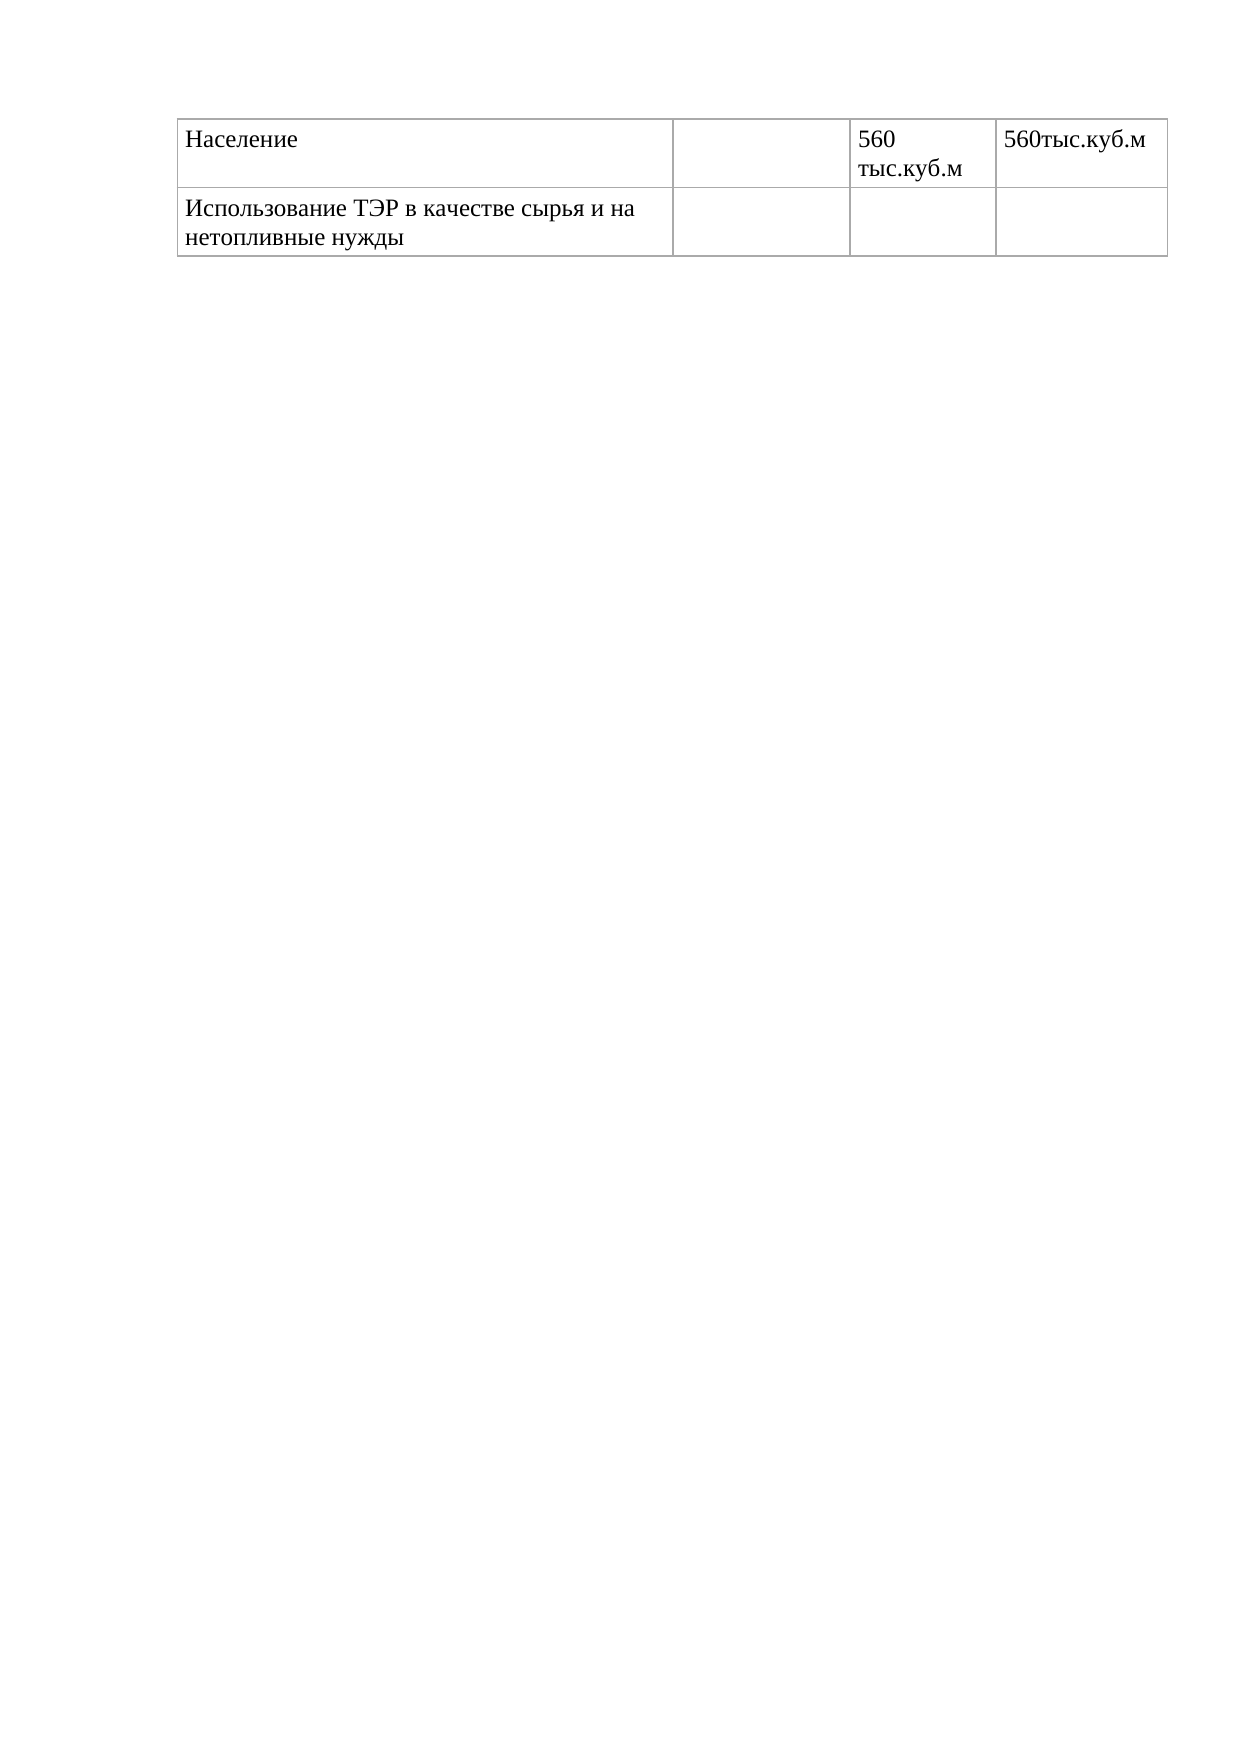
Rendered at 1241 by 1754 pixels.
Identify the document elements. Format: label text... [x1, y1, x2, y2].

table_cell Использование ТЭР в качестве сырья и на нетопливные нужды [178, 188, 672, 255]
table_cell [674, 120, 849, 187]
table_cell [674, 188, 849, 255]
table_cell Население [178, 120, 672, 187]
table_cell [997, 188, 1167, 255]
table_cell 560 тыс.куб.м [851, 120, 995, 187]
table_cell [851, 188, 995, 255]
table_cell 560тыс.куб.м [997, 120, 1167, 187]
